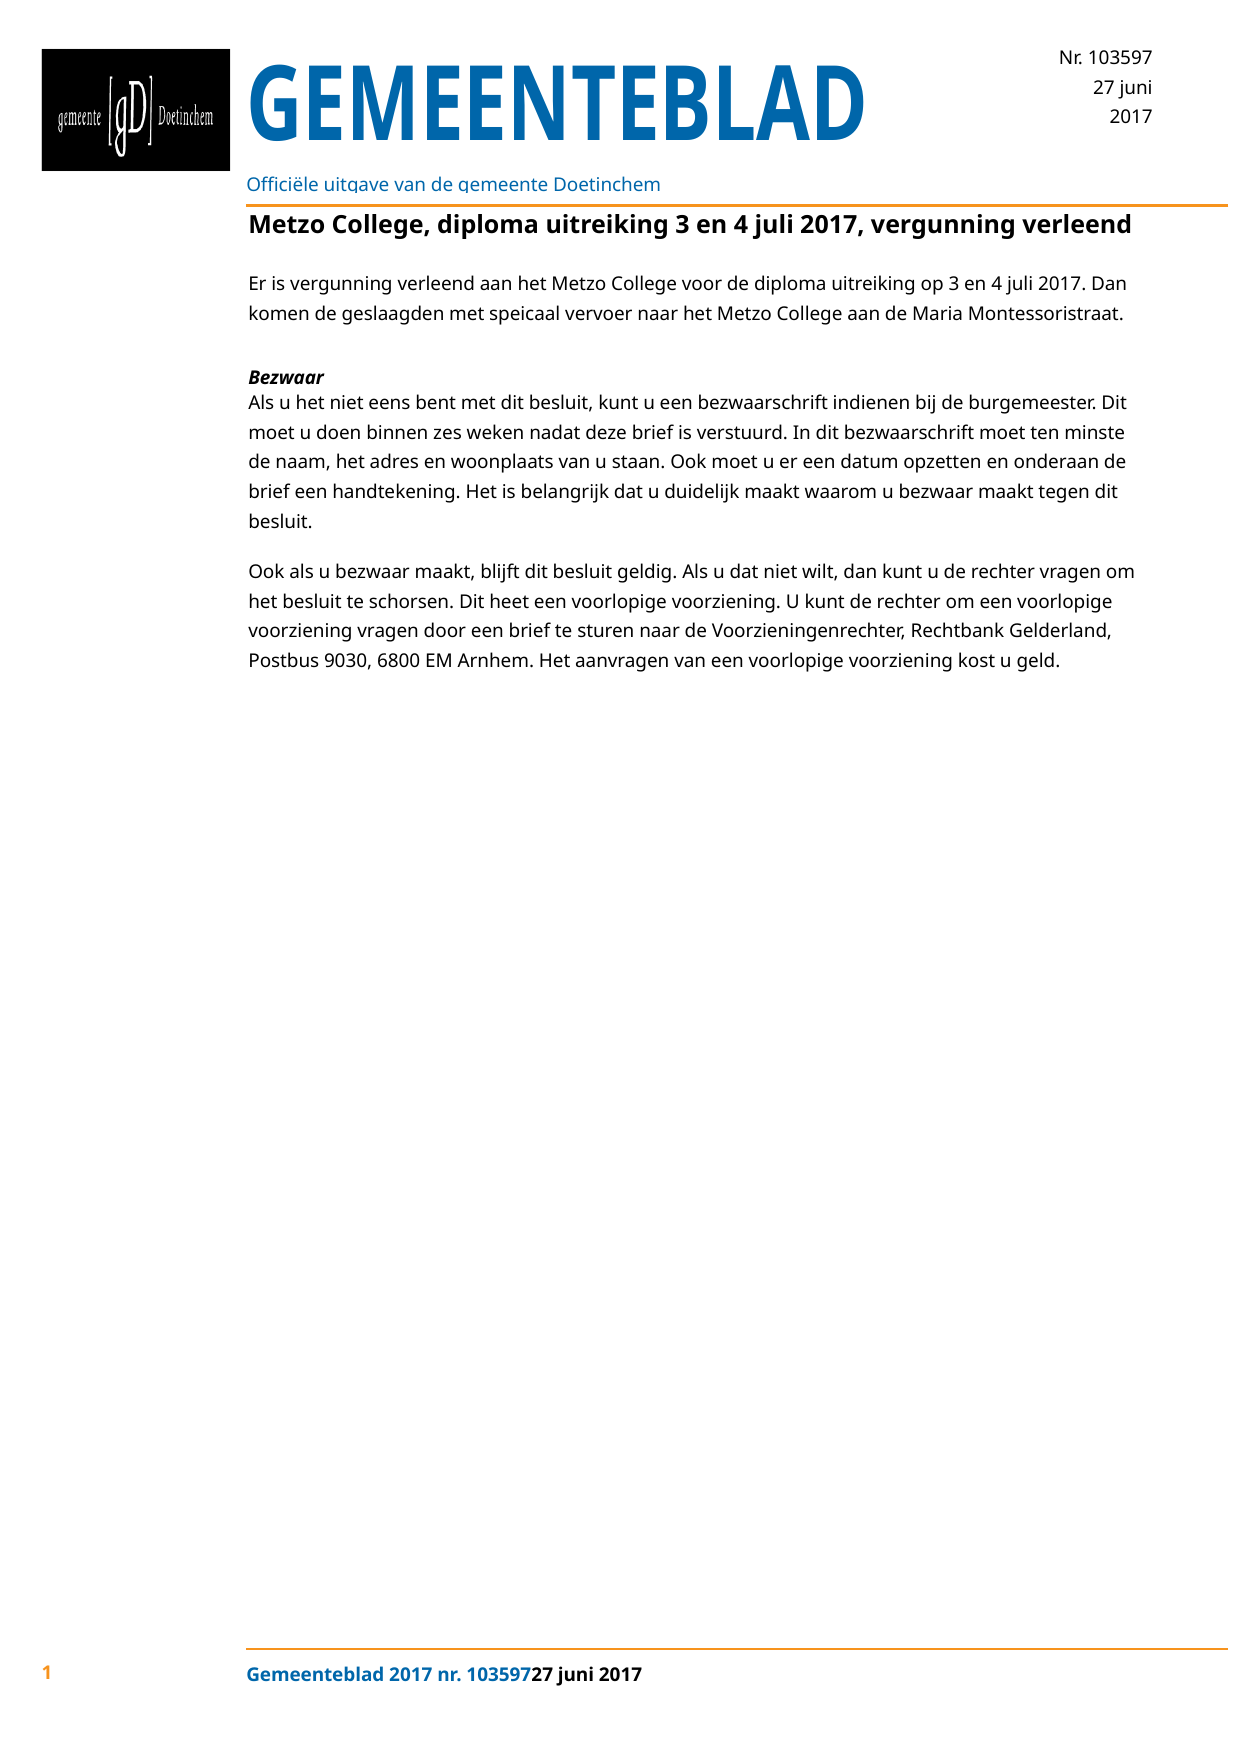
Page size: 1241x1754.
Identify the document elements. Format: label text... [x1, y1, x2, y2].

text Bezwaar [248, 364, 1152, 389]
text Metzo College, diploma uitreiking 3 en 4 juli 2017, vergunning verleend [248, 207, 1152, 241]
text Als u het niet eens bent met dit besluit, kunt u een bezwaarschrift indienen bij de burgemeester. Dit moet u doen binnen zes weken nadat deze brief is verstuurd. In dit bezwaarschrift moet ten minste de naam, het adres en woonplaats van u staan. Ook moet u er een datum opzetten en onderaan de brief een handtekening. Het is belangrijk dat u duidelijk maakt waarom u bezwaar maakt tegen dit besluit. [248, 389, 1152, 534]
picture [41, 47, 231, 172]
text Ook als u bezwaar maakt, blijft dit besluit geldig. Als u dat niet wilt, dan kunt u de rechter vragen om het besluit te schorsen. Dit heet een voorlopige voorziening. U kunt de rechter om een voorlopige voorziening vragen door een brief te sturen naar de Voorzieningenrechter, Rechtbank Gelderland, Postbus 9030, 6800 EM Arnhem. Het aanvragen van een voorlopige voorziening kost u geld. [248, 558, 1152, 673]
text Er is vergunning verleend aan het Metzo College voor de diploma uitreiking op 3 en 4 juli 2017. Dan komen de geslaagden met speicaal vervoer naar het Metzo College aan de Maria Montessoristraat. [248, 270, 1152, 326]
